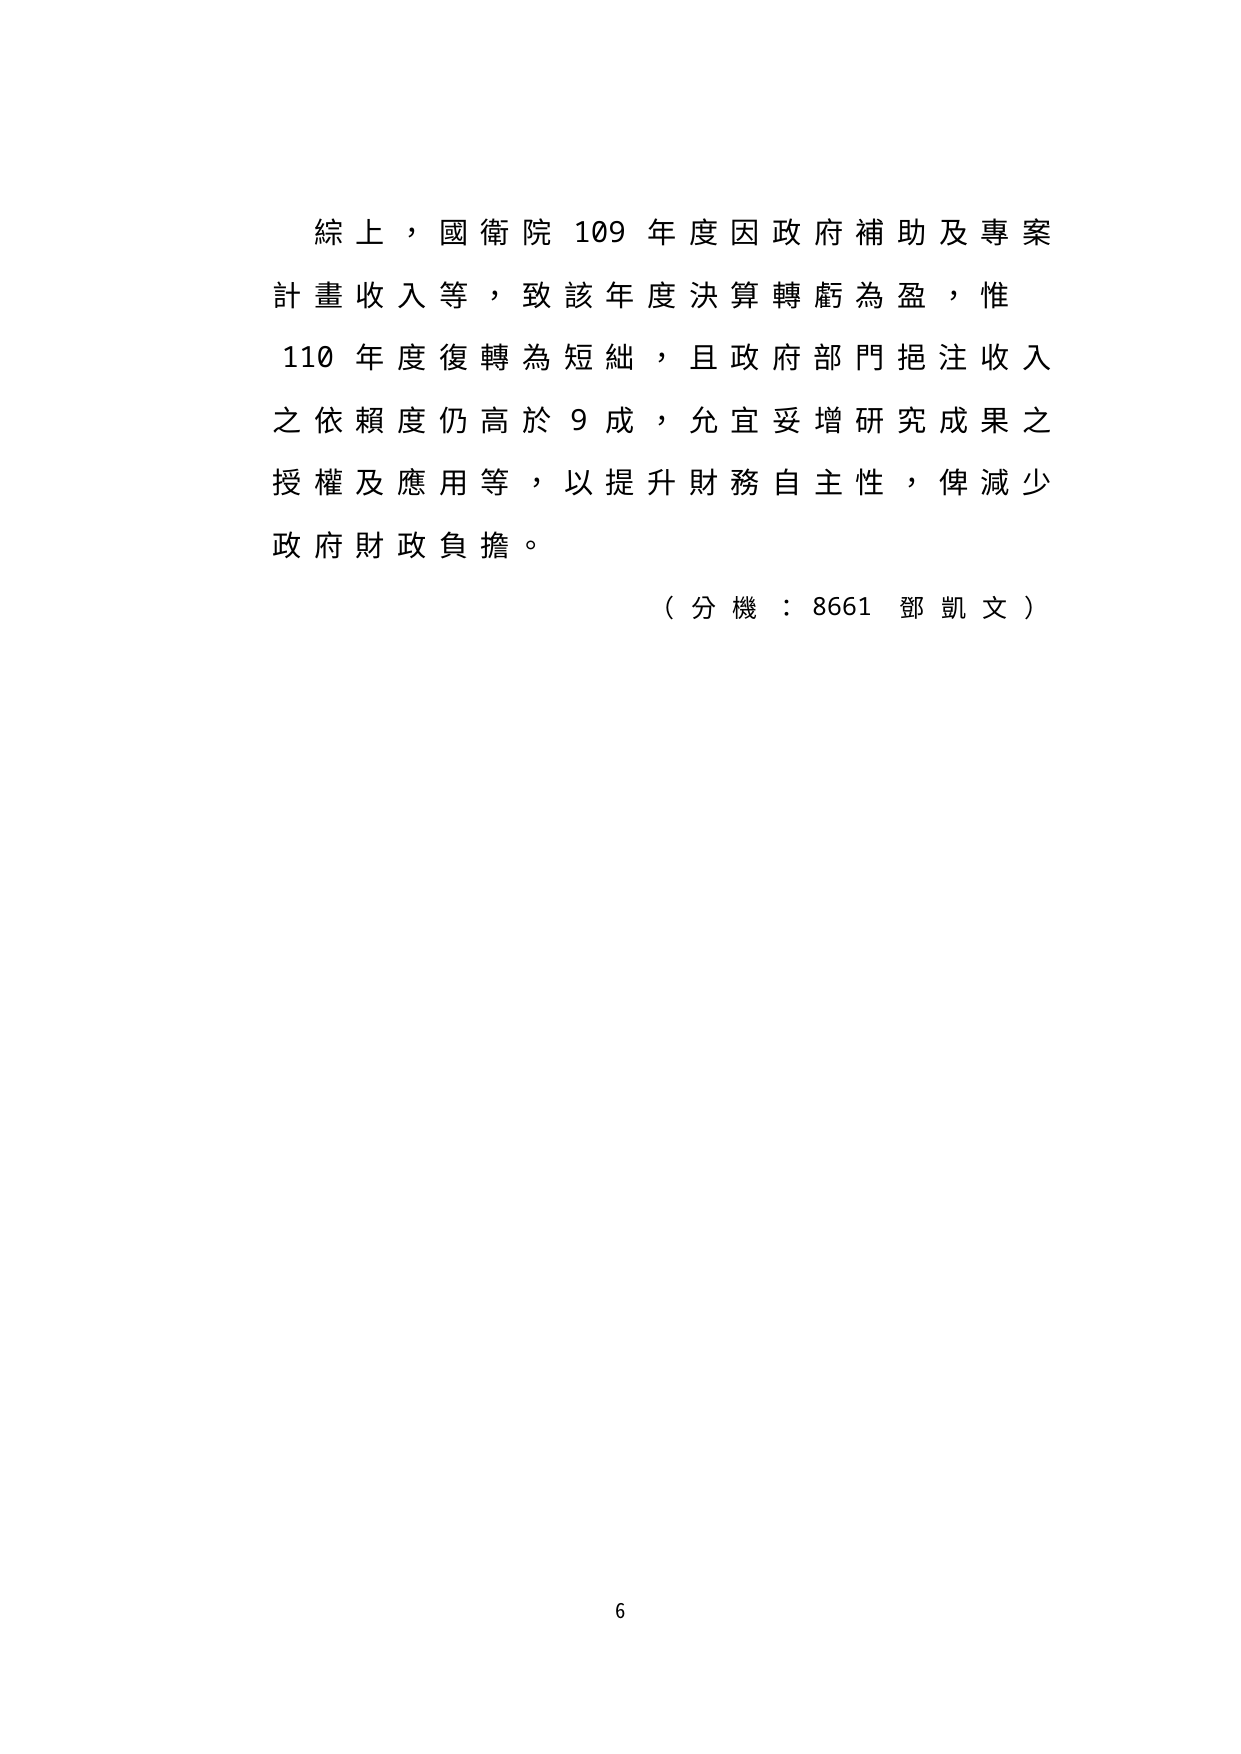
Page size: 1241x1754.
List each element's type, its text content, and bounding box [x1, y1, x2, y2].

text （分機：8661 鄧凱文） [183, 564, 1058, 627]
text 綜上，國衛院109年度因政府補助及專案計畫收入等，致該年度決算轉虧為盈，惟110年度復轉為短絀，且政府部門挹注收入之依賴度仍高於9成，允宜妥增研究成果之授權及應用等，以提升財務自主性，俾減少政府財政負擔。 [242, 189, 1058, 564]
